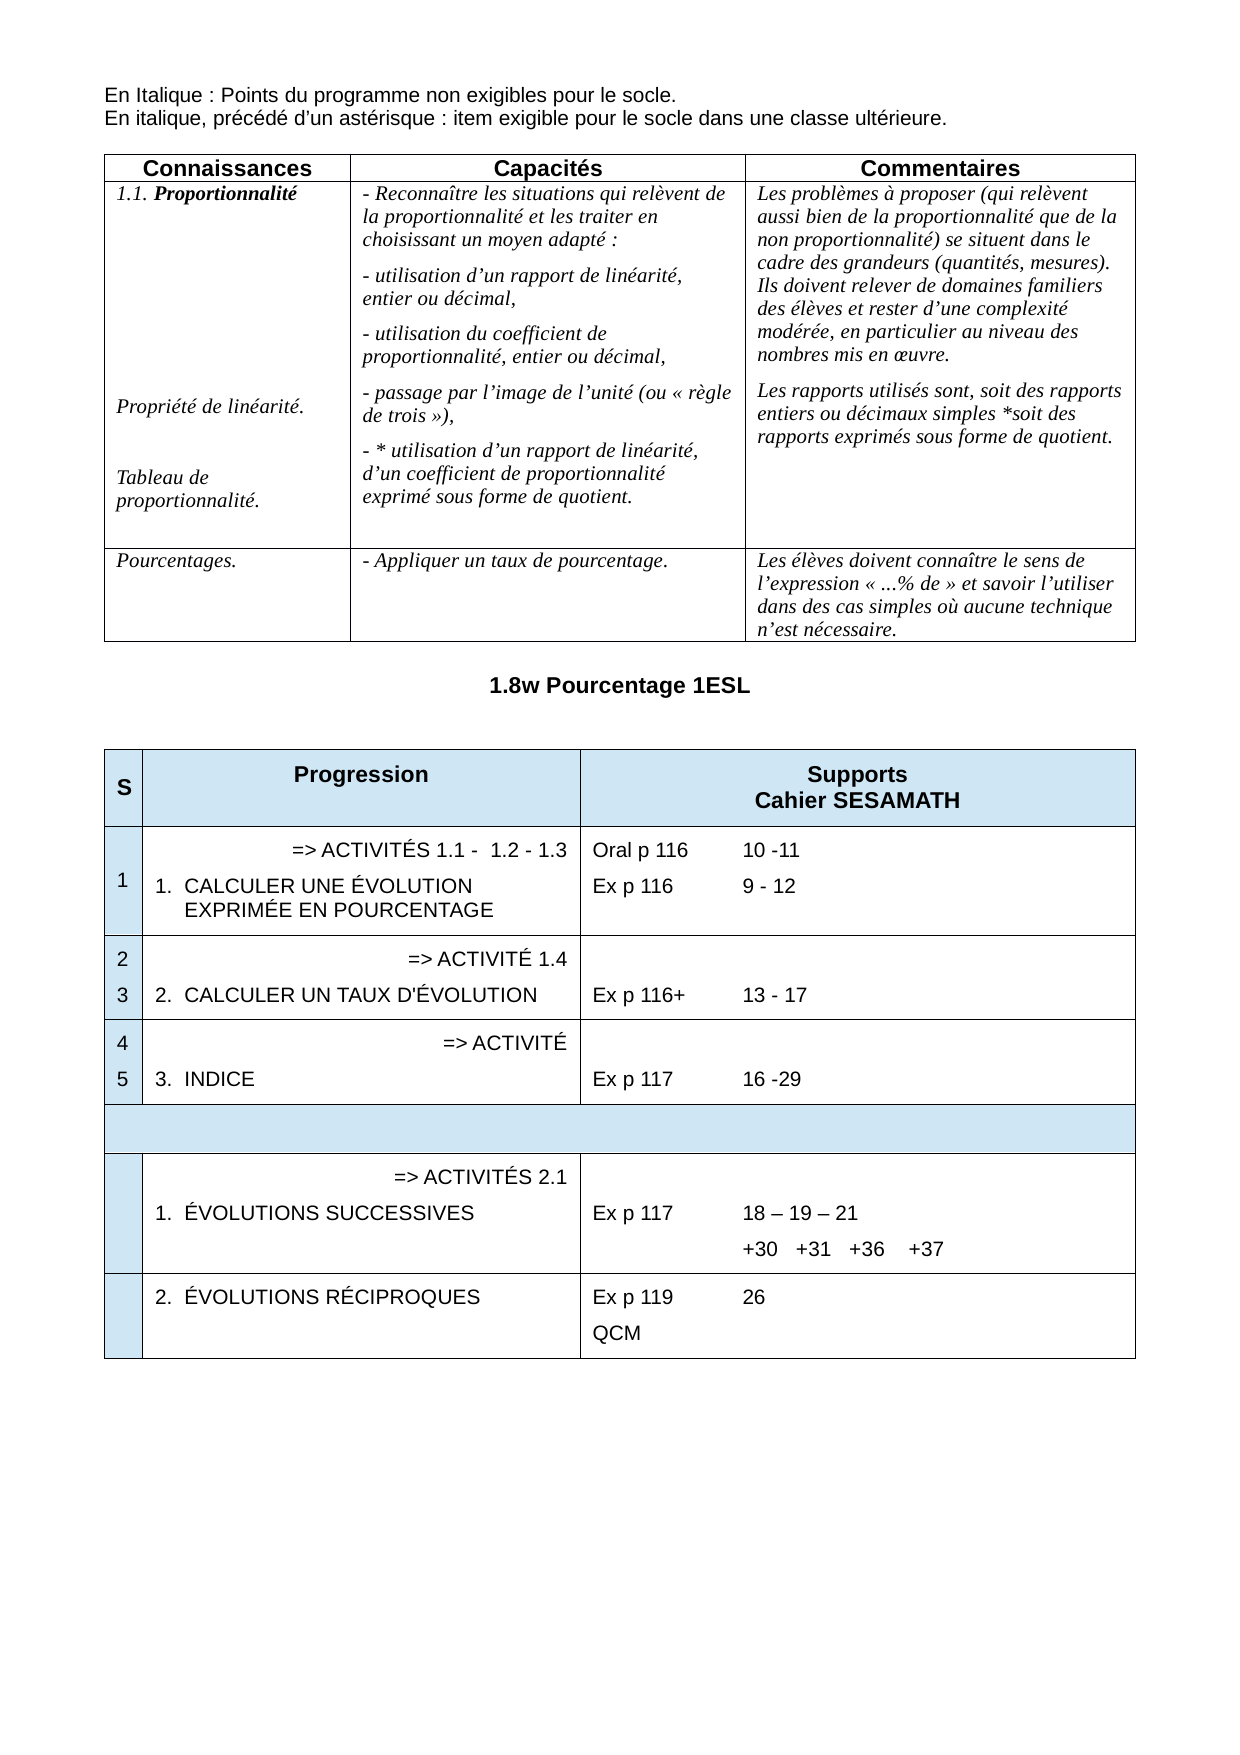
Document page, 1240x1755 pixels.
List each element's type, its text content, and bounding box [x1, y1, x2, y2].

table_cell - Reconnaître les situations qui relèvent de la proportionnalité et les traiter en choisissant un moyen adapté : - utilisation d’un rapport de linéarité, entier ou décimal, - utilisation du coefficient de proportionnalité, entier ou décimal, - passage par l’image de l’unité (ou « règle de trois »), - * utilisation d’un rapport de linéarité, d’un coefficient de proportionnalité exprimé sous forme de quotient. [351, 182, 745, 548]
table_cell Ex p 117 16 -29 [581, 1020, 1135, 1104]
text En Italique : Points du programme non exigibles pour le socle. [104, 83, 1135, 107]
table_header Progression [143, 750, 580, 826]
table_cell => ACTIVITÉ Indice [143, 1020, 580, 1104]
table_cell Les problèmes à proposer (qui relèvent aussi bien de la proportionnalité que de la non proportionnalité) se situent dans le cadre des grandeurs (quantités, mesures). Ils doivent relever de domaines familiers des élèves et rester d’une complexité modérée, en particulier au niveau des nombres mis en œuvre. Les rapports utilisés sont, soit des rapports entiers ou décimaux simples *soit des rapports exprimés sous forme de quotient. [746, 182, 1135, 548]
table_cell Oral p 116 10 -11 Ex p 116 9 - 12 [581, 827, 1135, 934]
table_cell ÉVOLUTIONS RÉCIPROQUES [143, 1274, 580, 1358]
table_cell [105, 1274, 142, 1358]
table_cell 2 3 [105, 936, 142, 1019]
table_cell 1 [105, 827, 142, 934]
table_cell 1.1. Proportionnalité Propriété de linéarité. Tableau de proportionnalité. [105, 182, 350, 548]
table_cell => ACTIVITÉS 1.1 - 1.2 - 1.3 CALCULER UNE ÉVOLUTION EXPRIMÉE EN POURCENTAGE [143, 827, 580, 934]
text En italique, précédé d’un astérisque : item exigible pour le socle dans une classe ultérieure. [104, 107, 1135, 130]
table_header Commentaires [746, 155, 1135, 181]
table_header S [105, 750, 142, 826]
table_cell [105, 1154, 142, 1273]
table_cell 4 5 [105, 1020, 142, 1104]
subtitle 1.8w Pourcentage 1ESL [104, 672, 1135, 698]
table_cell Ex p 117 18 – 19 – 21 +30 +31 +36 +37 [581, 1154, 1135, 1273]
table_cell Les élèves doivent connaître le sens de l’expression « ...% de » et savoir l’utiliser dans des cas simples où aucune technique n’est nécessaire. [746, 549, 1135, 641]
table_cell => ACTIVITÉ 1.4 CALCULER UN TAUX D'ÉVOLUTION [143, 936, 580, 1019]
table_cell => ACTIVITÉS 2.1 ÉVOLUTIONS SUCCESSIVES [143, 1154, 580, 1273]
table_header Connaissances [105, 155, 350, 181]
table_cell Ex p 116+ 13 - 17 [581, 936, 1135, 1019]
table_cell Ex p 119 26 QCM [581, 1274, 1135, 1358]
table_header Supports Cahier SESAMATH [581, 750, 1135, 826]
table_cell [105, 1105, 1135, 1152]
table_cell - Appliquer un taux de pourcentage. [351, 549, 745, 641]
table_cell Pourcentages. [105, 549, 350, 641]
table_header Capacités [351, 155, 745, 181]
